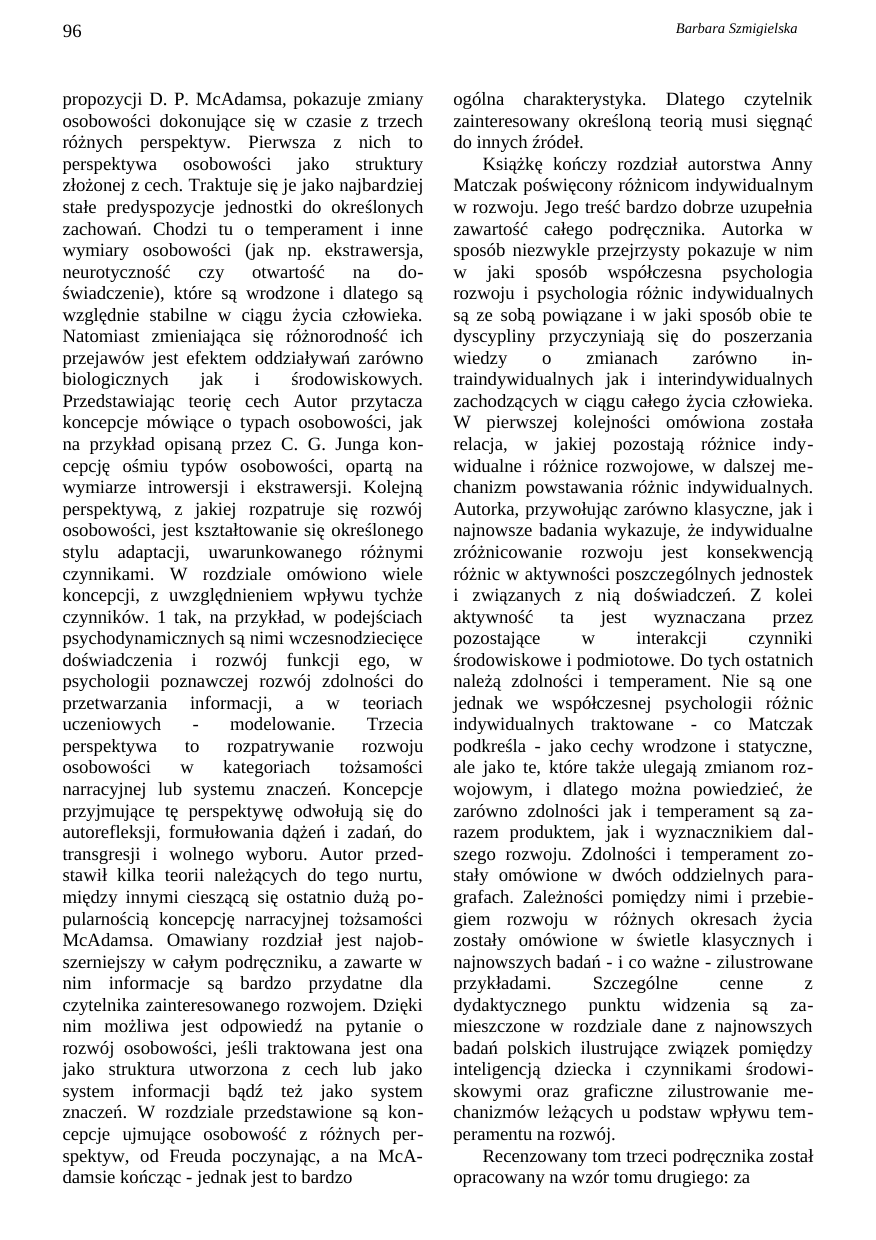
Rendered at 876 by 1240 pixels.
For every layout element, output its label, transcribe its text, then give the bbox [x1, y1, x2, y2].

text ogólna charakterystyka. Dlatego czytelnik zainteresowany określoną teorią musi sięgnąć do innych źródeł. [453, 88, 813, 153]
text Recenzowany tom trzeci podręcznika zo­stał opracowany na wzór tomu drugiego: za­ [453, 1144, 813, 1188]
text Barbara Szmigielska [676, 20, 808, 37]
text 96 [63, 20, 87, 42]
text propozycji D. P. McAdamsa, pokazuje zmia­ny osobowości dokonujące się w czasie z trzech różnych perspektyw. Pierwsza z nich to perspektywa osobowości jako struktury złożonej z cech. Traktuje się je jako najbar­dziej stałe predyspozycje jednostki do okre­ślonych zachowań. Chodzi tu o temperament i inne wymiary osobowości (jak np. ekstra­wersja, neurotyczność czy otwartość na do­świadczenie), które są wrodzone i dlatego są względnie stabilne w ciągu życia człowieka. Natomiast zmieniająca się różnorodność ich przejawów jest efektem oddziaływań za­równo biologicznych jak i środowiskowych. Przedstawiając teorię cech Autor przytacza koncepcje mówiące o typach osobowości, jak na przykład opisaną przez C. G. Junga kon­cepcję ośmiu typów osobowości, opartą na wymiarze introwersji i ekstrawersji. Kolejną perspektywą, z jakiej rozpatruje się rozwój osobowości, jest kształtowanie się określo­nego stylu adaptacji, uwarunkowanego róż­nymi czynnikami. W rozdziale omówiono wiele koncepcji, z uwzględnieniem wpływu tychże czynników. 1 tak, na przykład, w podejściach psychodynamicznych są nimi wczesnodziecięce doświadczenia i rozwój funkcji ego, w psychologii poznawczej roz­wój zdolności do przetwarzania informacji, a w teoriach uczeniowych - modelowanie. Trzecia perspektywa to rozpatrywanie roz­woju osobowości w kategoriach tożsamości narracyjnej lub systemu znaczeń. Koncepcje przyjmujące tę perspektywę odwołują się do autorefleksji, formułowania dążeń i zadań, do transgresji i wolnego wyboru. Autor przed­stawił kilka teorii należących do tego nurtu, między innymi cieszącą się ostatnio dużą po­pularnością koncepcję narracyjnej tożsamości McAdamsa. Omawiany rozdział jest najob­szerniejszy w całym podręczniku, a zawarte w nim informacje są bardzo przydatne dla czytelnika zainteresowanego rozwojem. Dzięki nim możliwa jest odpowiedź na pyta­nie o rozwój osobowości, jeśli traktowana jest ona jako struktura utworzona z cech lub jako system informacji bądź też jako system znaczeń. W rozdziale przedstawione są kon­cepcje ujmujące osobowość z różnych per­spektyw, od Freuda poczynając, a na McA- damsie kończąc - jednak jest to bardzo [62, 88, 423, 1188]
text Książkę kończy rozdział autorstwa Anny Matczak poświęcony różnicom indywidual­nym w rozwoju. Jego treść bardzo dobrze uzupełnia zawartość całego podręcznika. Autorka w sposób niezwykle przejrzysty po­kazuje w nim w jaki sposób współczesna psychologia rozwoju i psychologia różnic in­dywidualnych są ze sobą powiązane i w jaki sposób obie te dyscypliny przyczyniają się do poszerzania wiedzy o zmianach zarówno in- traindywidualnych jak i interindywidualnych zachodzących w ciągu całego życia czło­wieka. W pierwszej kolejności omówiona zo­stała relacja, w jakiej pozostają różnice indy­widualne i różnice rozwojowe, w dalszej me­chanizm powstawania różnic indywidual­nych. Autorka, przywołując zarówno kla­syczne, jak i najnowsze badania wykazuje, że indywidualne zróżnicowanie rozwoju jest konsekwencją różnic w aktywności poszcze­gólnych jednostek i związanych z nią do­świadczeń. Z kolei aktywność ta jest wyzna­czana przez pozostające w interakcji czynniki środowiskowe i podmiotowe. Do tych ostat­nich należą zdolności i temperament. Nie są one jednak we współczesnej psychologii róż­nic indywidualnych traktowane - co Matczak podkreśla - jako cechy wrodzone i statyczne, ale jako te, które także ulegają zmianom roz­wojowym, i dlatego można powiedzieć, że zarówno zdolności jak i temperament są za­razem produktem, jak i wyznacznikiem dal­szego rozwoju. Zdolności i temperament zo­stały omówione w dwóch oddzielnych para­grafach. Zależności pomiędzy nimi i przebie­giem rozwoju w różnych okresach życia zostały omówione w świetle klasycznych i najnowszych badań - i co ważne - zilu­strowane przykładami. Szczególne cenne z dydaktycznego punktu widzenia są za­mieszczone w rozdziale dane z najnowszych badań polskich ilustrujące związek pomiędzy inteligencją dziecka i czynnikami środowi­skowymi oraz graficzne zilustrowanie me­chanizmów leżących u podstaw wpływu tem­peramentu na rozwój. [453, 153, 813, 1144]
